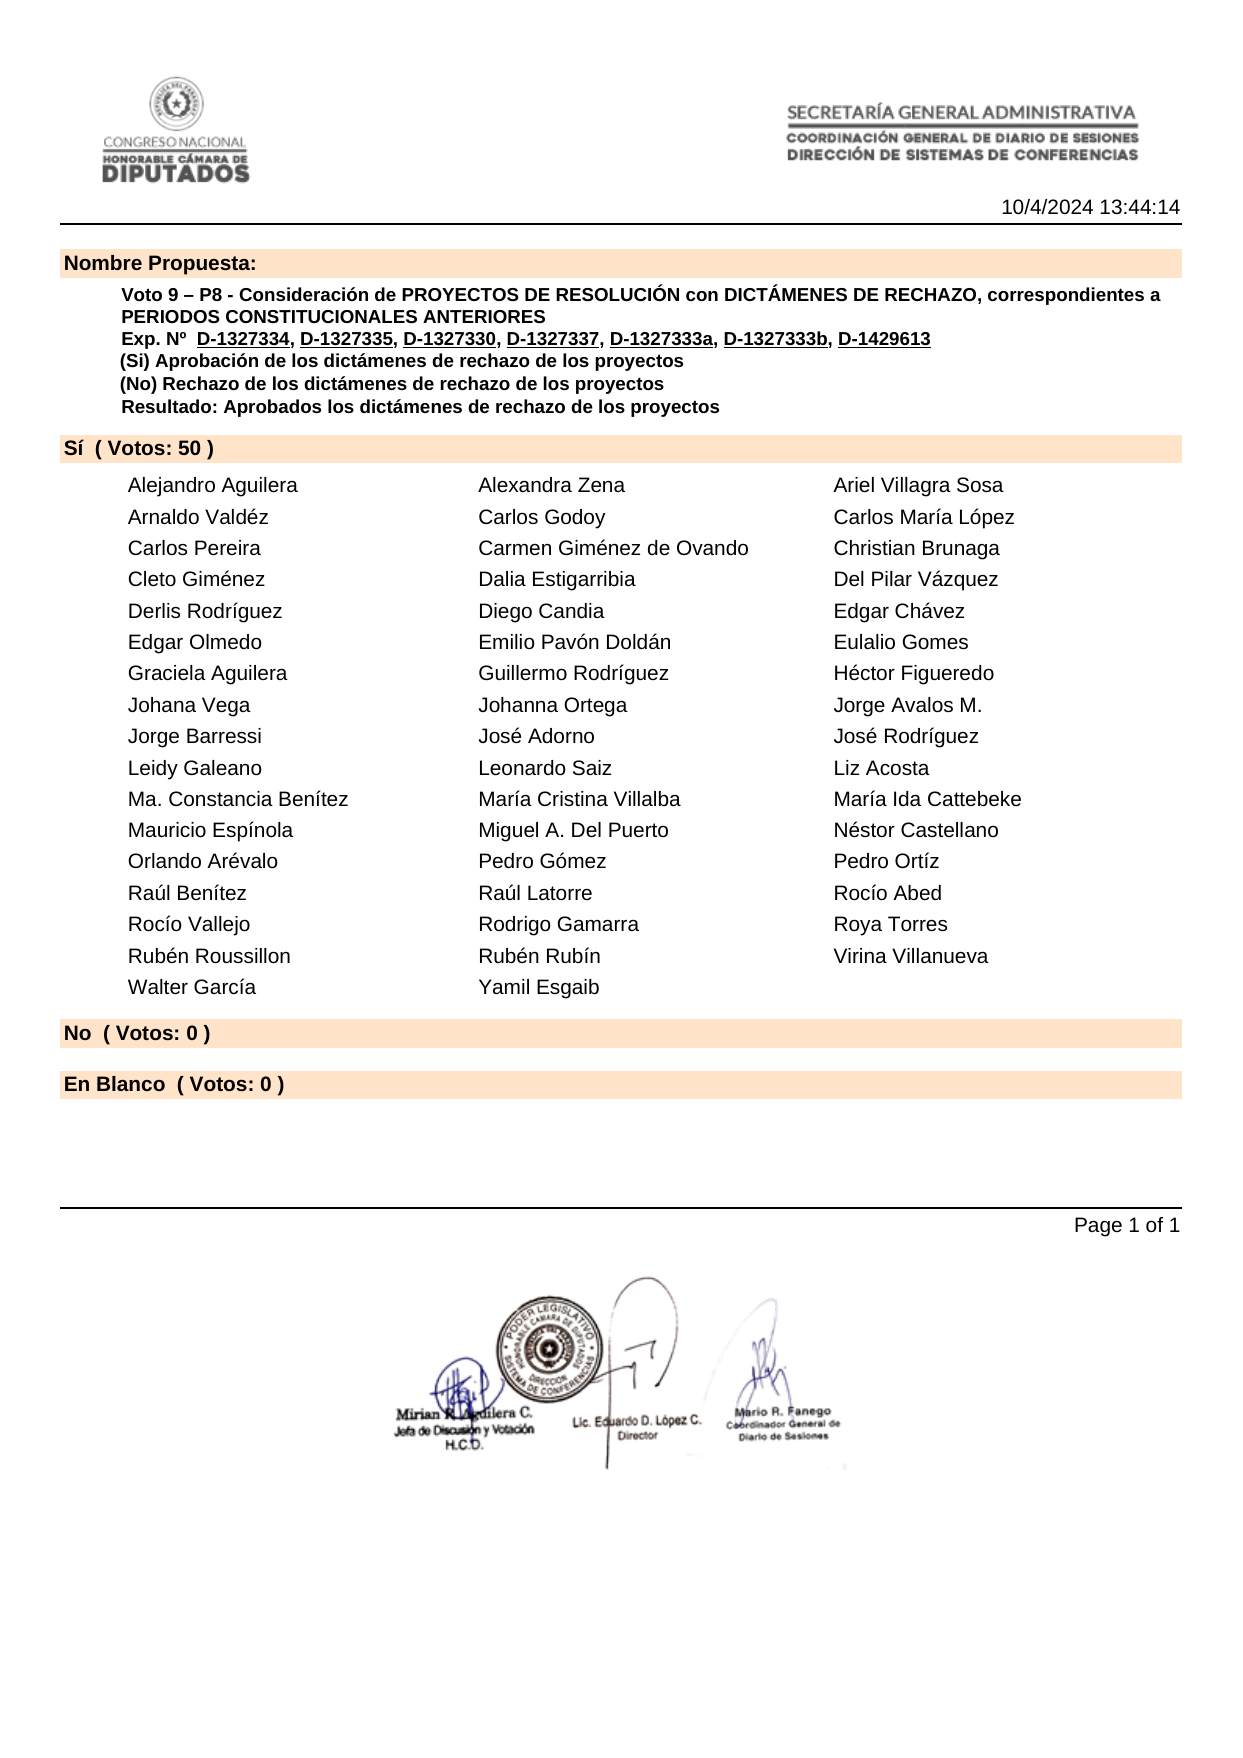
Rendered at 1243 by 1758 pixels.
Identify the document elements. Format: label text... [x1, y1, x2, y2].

table_cell Yamil Esgaib [475, 974, 814, 1002]
table_cell [475, 1002, 814, 1019]
table_cell [60, 472, 124, 1019]
table_cell [60, 228, 1182, 249]
table_cell [1182, 535, 1189, 563]
table_cell Néstor Castellano [830, 817, 1167, 845]
table_cell José Rodríguez [830, 723, 1167, 751]
table_cell Derlis Rodríguez [125, 598, 461, 626]
table_cell Jorge Avalos M. [830, 691, 1167, 720]
table_cell Dalia Estigarribia [475, 566, 814, 594]
table_cell Johana Vega [125, 691, 461, 720]
table_cell Roya Torres [830, 911, 1167, 939]
table_cell [125, 1002, 461, 1019]
table_cell Cleto Giménez [125, 566, 461, 594]
table_cell Leidy Galeano [125, 754, 461, 783]
table_cell Carlos Godoy [475, 503, 814, 532]
table_cell [1182, 817, 1189, 845]
table_cell Carlos Pereira [125, 535, 461, 563]
table_cell Alejandro Aguilera [125, 472, 461, 501]
table_cell [1182, 880, 1189, 908]
table_cell Emilio Pavón Doldán [475, 629, 814, 657]
table_cell Voto 9 – P8 - Consideración de PROYECTOS DE RESOLUCIÓN con DICTÁMENES DE RECHAZO, correspondientes a PERIODOS CONSTITUCIONALES ANTERIORES Exp. Nº D-1327334, D-1327335, D-1327330, D-1327337, D-1327333a, D-1327333b, D-1429613 (Si) Aprobación de los dictámenes de rechazo de los proyectos (No) Rechazo de los dictámenes de rechazo de los proyectos Resultado: Aprobados los dictámenes de rechazo de los proyectos [118, 284, 1176, 418]
table_cell Page 1 of 1 [825, 1212, 1182, 1246]
table_cell [60, 1212, 825, 1246]
table_cell [1182, 598, 1189, 626]
table_cell Rocío Abed [830, 880, 1167, 908]
table_cell Carlos María López [830, 503, 1167, 532]
table_cell [1182, 942, 1189, 971]
table_cell [830, 971, 1167, 1019]
table_header 10/4/2024 13:44:14 [648, 189, 1182, 223]
table_cell Graciela Aguilera [125, 660, 461, 689]
table_cell Del Pilar Vázquez [830, 566, 1167, 594]
table_cell Carmen Giménez de Ovando [475, 535, 814, 563]
table_cell [1176, 284, 1189, 435]
table_cell [1182, 1212, 1189, 1246]
table_cell [60, 1199, 1182, 1207]
table_cell Virina Villanueva [830, 942, 1167, 971]
table_cell Rodrigo Gamarra [475, 911, 814, 939]
table_cell [1182, 1199, 1189, 1207]
table_cell Héctor Figueredo [830, 660, 1167, 689]
table_cell Sí ( Votos: 50 ) [60, 435, 1182, 463]
table_cell [1182, 911, 1189, 939]
table_cell Raúl Latorre [475, 880, 814, 908]
table_cell [60, 1099, 1182, 1199]
table_cell [60, 278, 1182, 283]
table_cell [1182, 1071, 1189, 1099]
table_cell [1182, 691, 1189, 720]
table_cell Eulalio Gomes [830, 629, 1167, 657]
table_cell Walter García [125, 974, 461, 1002]
table_cell Edgar Chávez [830, 598, 1167, 626]
table_cell Christian Brunaga [830, 535, 1167, 563]
table_cell [1182, 848, 1189, 877]
table_cell Pedro Ortíz [830, 848, 1167, 877]
table_cell [814, 472, 830, 1019]
table_cell [1182, 723, 1189, 751]
table_header [60, 189, 648, 223]
table_cell Ma. Constancia Benítez [125, 786, 461, 814]
table_cell Mauricio Espínola [125, 817, 461, 845]
table_cell [1182, 1048, 1189, 1071]
table_cell Ariel Villagra Sosa [830, 472, 1167, 501]
table_cell Pedro Gómez [475, 848, 814, 877]
table_cell [1182, 503, 1189, 532]
table_cell [1182, 472, 1189, 501]
table_cell Alexandra Zena [475, 472, 814, 501]
table_cell [1182, 754, 1189, 783]
table_cell [1182, 974, 1189, 1002]
table_cell En Blanco ( Votos: 0 ) [60, 1071, 1182, 1099]
table_cell Rubén Rubín [475, 942, 814, 971]
table_cell [1182, 1099, 1189, 1199]
table_header [1182, 189, 1189, 223]
table_cell Jorge Barressi [125, 723, 461, 751]
table_cell Diego Candia [475, 598, 814, 626]
table_cell [60, 1048, 1182, 1071]
table_cell [60, 284, 118, 435]
table_cell Guillermo Rodríguez [475, 660, 814, 689]
table_cell Edgar Olmedo [125, 629, 461, 657]
table_cell [1182, 435, 1189, 463]
table_cell [1182, 566, 1189, 594]
table_cell Orlando Arévalo [125, 848, 461, 877]
table_cell [118, 418, 1176, 435]
table_cell Rocío Vallejo [125, 911, 461, 939]
table_cell María Ida Cattebeke [830, 786, 1167, 814]
table_cell No ( Votos: 0 ) [60, 1019, 1182, 1048]
table_cell [1182, 786, 1189, 814]
table_cell [461, 472, 475, 1019]
table_cell Rubén Roussillon [125, 942, 461, 971]
table_cell Miguel A. Del Puerto [475, 817, 814, 845]
table_cell Johanna Ortega [475, 691, 814, 720]
table_cell [1182, 464, 1189, 472]
table_cell [1182, 629, 1189, 657]
table_cell [1167, 472, 1182, 1019]
table_cell Leonardo Saiz [475, 754, 814, 783]
table_cell [1182, 249, 1189, 278]
table_cell Nombre Propuesta: [60, 249, 1182, 278]
table_cell [1182, 1002, 1189, 1019]
table_cell [1182, 228, 1189, 249]
table_cell [60, 464, 1182, 472]
table_cell Arnaldo Valdéz [125, 503, 461, 532]
table_cell María Cristina Villalba [475, 786, 814, 814]
table_cell [1182, 1019, 1189, 1048]
table_cell Liz Acosta [830, 754, 1167, 783]
table_cell [1182, 660, 1189, 689]
table_cell José Adorno [475, 723, 814, 751]
table_cell Raúl Benítez [125, 880, 461, 908]
